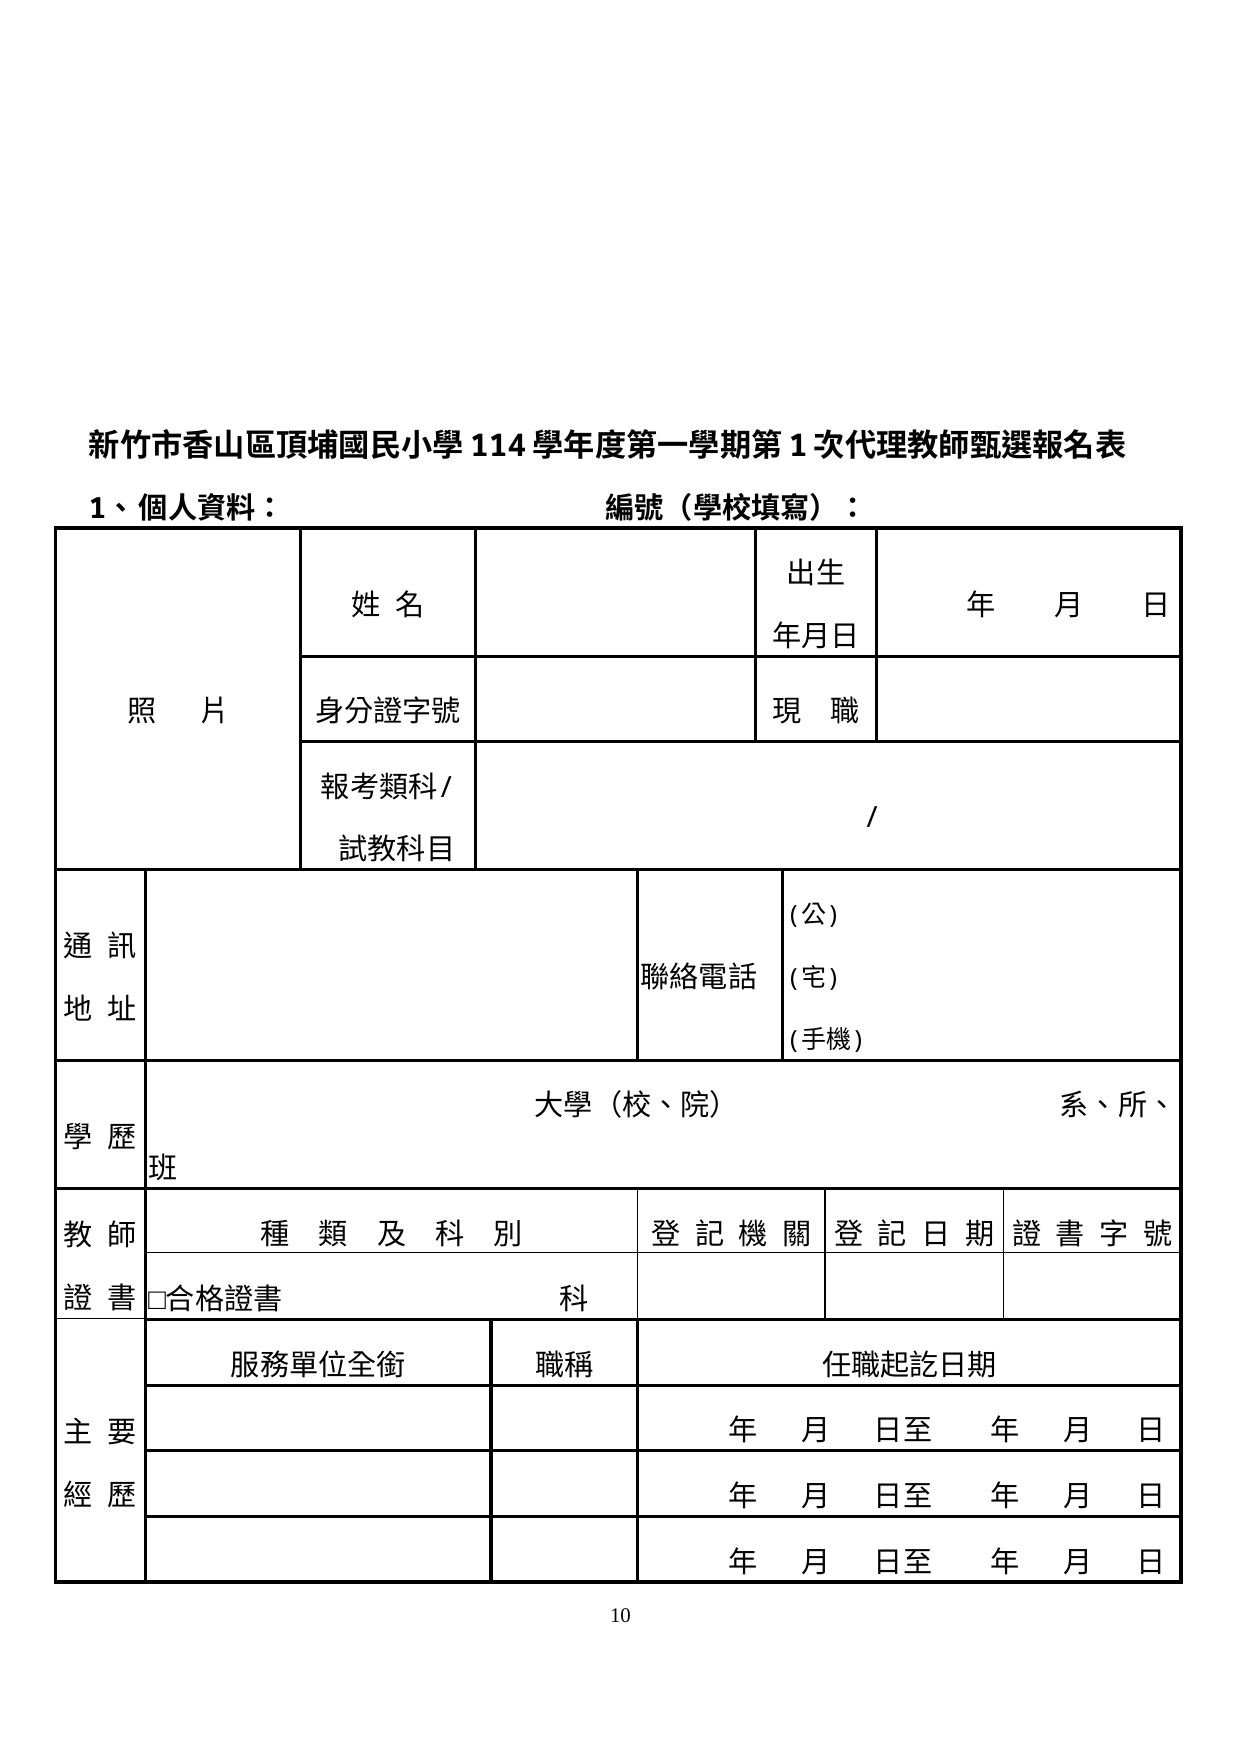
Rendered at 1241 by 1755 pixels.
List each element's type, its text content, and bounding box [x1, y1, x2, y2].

table_cell [826, 1253, 1003, 1318]
table_cell 年 月 日至 年 月 日 [639, 1518, 1179, 1580]
table_cell 服務單位全銜 [147, 1321, 489, 1383]
table_cell 登 記 機 關 [638, 1190, 824, 1252]
table_cell 報考類科/ 試教科目 [302, 743, 474, 868]
table_cell [493, 1387, 636, 1449]
table_cell 職稱 [493, 1321, 636, 1383]
table_header 照 片 [57, 530, 299, 868]
table_header 年 月 日 [878, 530, 1179, 654]
table_cell [147, 1387, 489, 1449]
table_cell [147, 871, 636, 1058]
table_cell [493, 1518, 636, 1580]
table_cell 證 書 字 號 [1004, 1190, 1179, 1252]
table_cell [878, 658, 1179, 740]
table_cell 大學（校、院） 系、所、班 [147, 1062, 1179, 1187]
list 個人資料： 編號（學校填寫）： [89, 464, 1152, 526]
table_cell (公) (宅) (手機) [784, 871, 1179, 1058]
table_cell [493, 1452, 636, 1515]
table_cell 種 類 及 科 別 [147, 1190, 637, 1252]
table_cell 年 月 日至 年 月 日 [639, 1387, 1179, 1449]
table_cell [477, 658, 754, 740]
table_header [477, 530, 754, 654]
table_cell 身分證字號 [302, 658, 474, 740]
table_cell 任職起訖日期 [639, 1321, 1179, 1383]
table_header 出生 年月日 [757, 530, 875, 654]
table_cell 登 記 日 期 [826, 1190, 1003, 1252]
text 新竹市香山區頂埔國民小學114學年度第一學期第1次代理教師甄選報名表 [89, 401, 1152, 464]
table_cell 主 要經 歷 [57, 1319, 144, 1580]
table_header 姓 名 [302, 530, 474, 654]
table_cell 年 月 日至 年 月 日 [639, 1452, 1179, 1515]
table_cell / [477, 743, 1179, 868]
table_cell 通 訊地 址 [57, 871, 144, 1058]
table_cell 現 職 [757, 658, 875, 740]
table_cell [147, 1452, 489, 1515]
table_cell 學 歷 [57, 1062, 144, 1187]
table_cell 聯絡電話 [639, 871, 781, 1058]
table_cell [638, 1253, 824, 1318]
table_cell □合格證書 科 [147, 1253, 637, 1318]
table_cell [1004, 1253, 1179, 1318]
table_cell [147, 1518, 489, 1580]
table_cell 教 師證 書 [57, 1190, 144, 1318]
